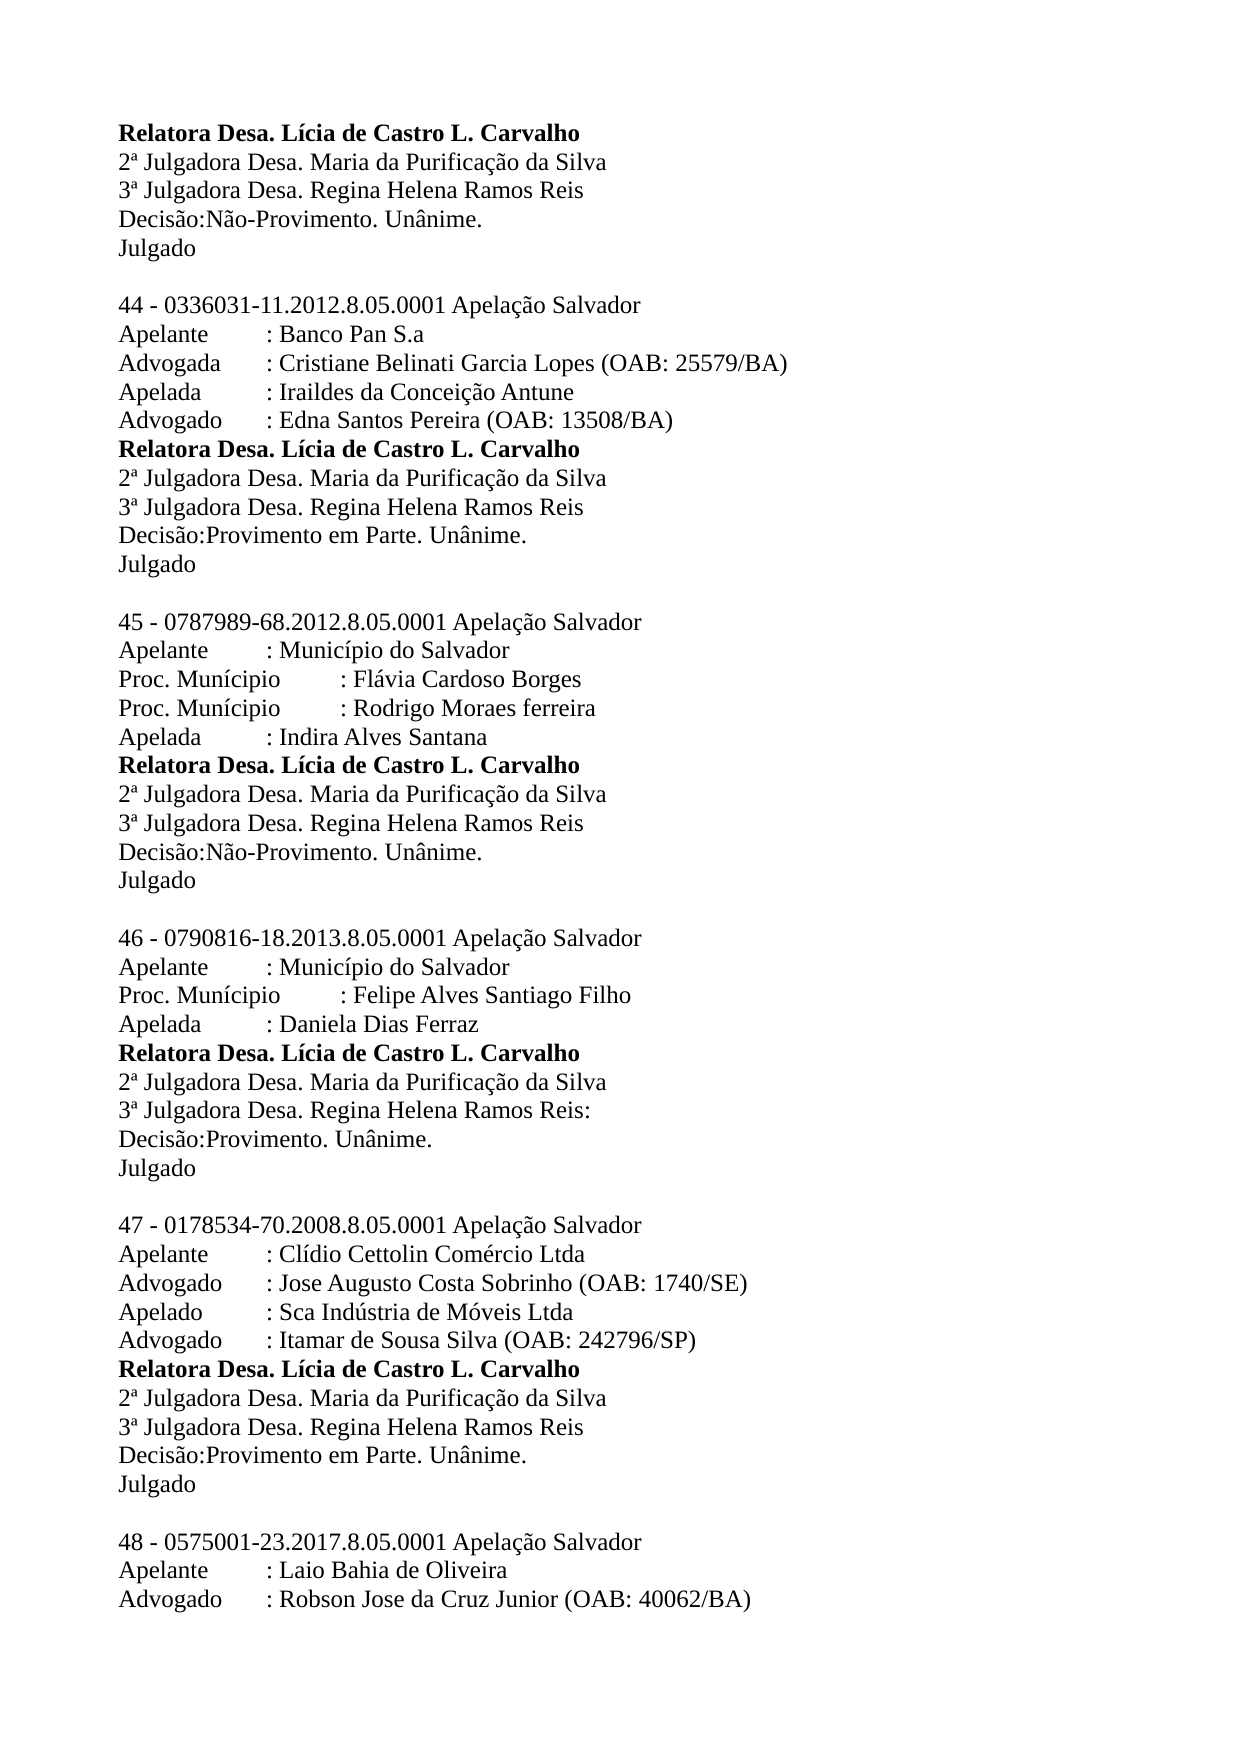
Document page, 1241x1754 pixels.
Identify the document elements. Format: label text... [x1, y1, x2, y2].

text Julgado [118, 1469, 1122, 1498]
text 45 - 0787989-68.2012.8.05.0001 Apelação Salvador [118, 607, 1122, 636]
text 44 - 0336031-11.2012.8.05.0001 Apelação Salvador [118, 291, 1122, 319]
text Apelante : Banco Pan S.a Advogada : Cristiane Belinati Garcia Lopes (OAB: 25579/BA) Apelada : Iraildes da Conceição Antune Advogado : Edna Santos Pereira (OAB: 13508/BA) Relatora Desa. Lícia de Castro L. Carvalho [118, 319, 1122, 463]
text 47 - 0178534-70.2008.8.05.0001 Apelação Salvador [118, 1211, 1122, 1239]
text 2ª Julgadora Desa. Maria da Purificação da Silva [118, 1383, 1122, 1412]
text Julgado [118, 866, 1122, 894]
text Julgado [118, 1153, 1122, 1182]
text 46 - 0790816-18.2013.8.05.0001 Apelação Salvador [118, 923, 1122, 952]
text 2ª Julgadora Desa. Maria da Purificação da Silva [118, 463, 1122, 492]
text 3ª Julgadora Desa. Regina Helena Ramos Reis [118, 492, 1122, 521]
text 3ª Julgadora Desa. Regina Helena Ramos Reis [118, 808, 1122, 837]
text 3ª Julgadora Desa. Regina Helena Ramos Reis [118, 176, 1122, 204]
text Apelante : Clídio Cettolin Comércio Ltda Advogado : Jose Augusto Costa Sobrinho (OAB: 1740/SE) Apelado : Sca Indústria de Móveis Ltda Advogado : Itamar de Sousa Silva (OAB: 242796/SP) Relatora Desa. Lícia de Castro L. Carvalho [118, 1239, 1122, 1383]
text Julgado [118, 233, 1122, 262]
text Decisão:Provimento. Unânime. [118, 1124, 1122, 1153]
text Julgado [118, 549, 1122, 578]
text Apelante : Município do Salvador Proc. Munícipio : Flávia Cardoso Borges Proc. Munícipio : Rodrigo Moraes ferreira Apelada : Indira Alves Santana Relatora Desa. Lícia de Castro L. Carvalho [118, 636, 1122, 779]
text 2ª Julgadora Desa. Maria da Purificação da Silva [118, 1067, 1122, 1096]
text Decisão:Provimento em Parte. Unânime. [118, 1441, 1122, 1469]
text 48 - 0575001-23.2017.8.05.0001 Apelação Salvador [118, 1527, 1122, 1556]
text Decisão:Não-Provimento. Unânime. [118, 204, 1122, 233]
text 2ª Julgadora Desa. Maria da Purificação da Silva [118, 147, 1122, 176]
text Decisão:Não-Provimento. Unânime. [118, 837, 1122, 866]
text Relatora Desa. Lícia de Castro L. Carvalho [118, 118, 1122, 147]
text 3ª Julgadora Desa. Regina Helena Ramos Reis [118, 1412, 1122, 1441]
text 2ª Julgadora Desa. Maria da Purificação da Silva [118, 779, 1122, 808]
text Apelante : Laio Bahia de Oliveira Advogado : Robson Jose da Cruz Junior (OAB: 40062/BA) [118, 1556, 1122, 1613]
text Apelante : Município do Salvador Proc. Munícipio : Felipe Alves Santiago Filho Apelada : Daniela Dias Ferraz Relatora Desa. Lícia de Castro L. Carvalho [118, 952, 1122, 1067]
text 3ª Julgadora Desa. Regina Helena Ramos Reis: [118, 1096, 1122, 1124]
text Decisão:Provimento em Parte. Unânime. [118, 521, 1122, 549]
